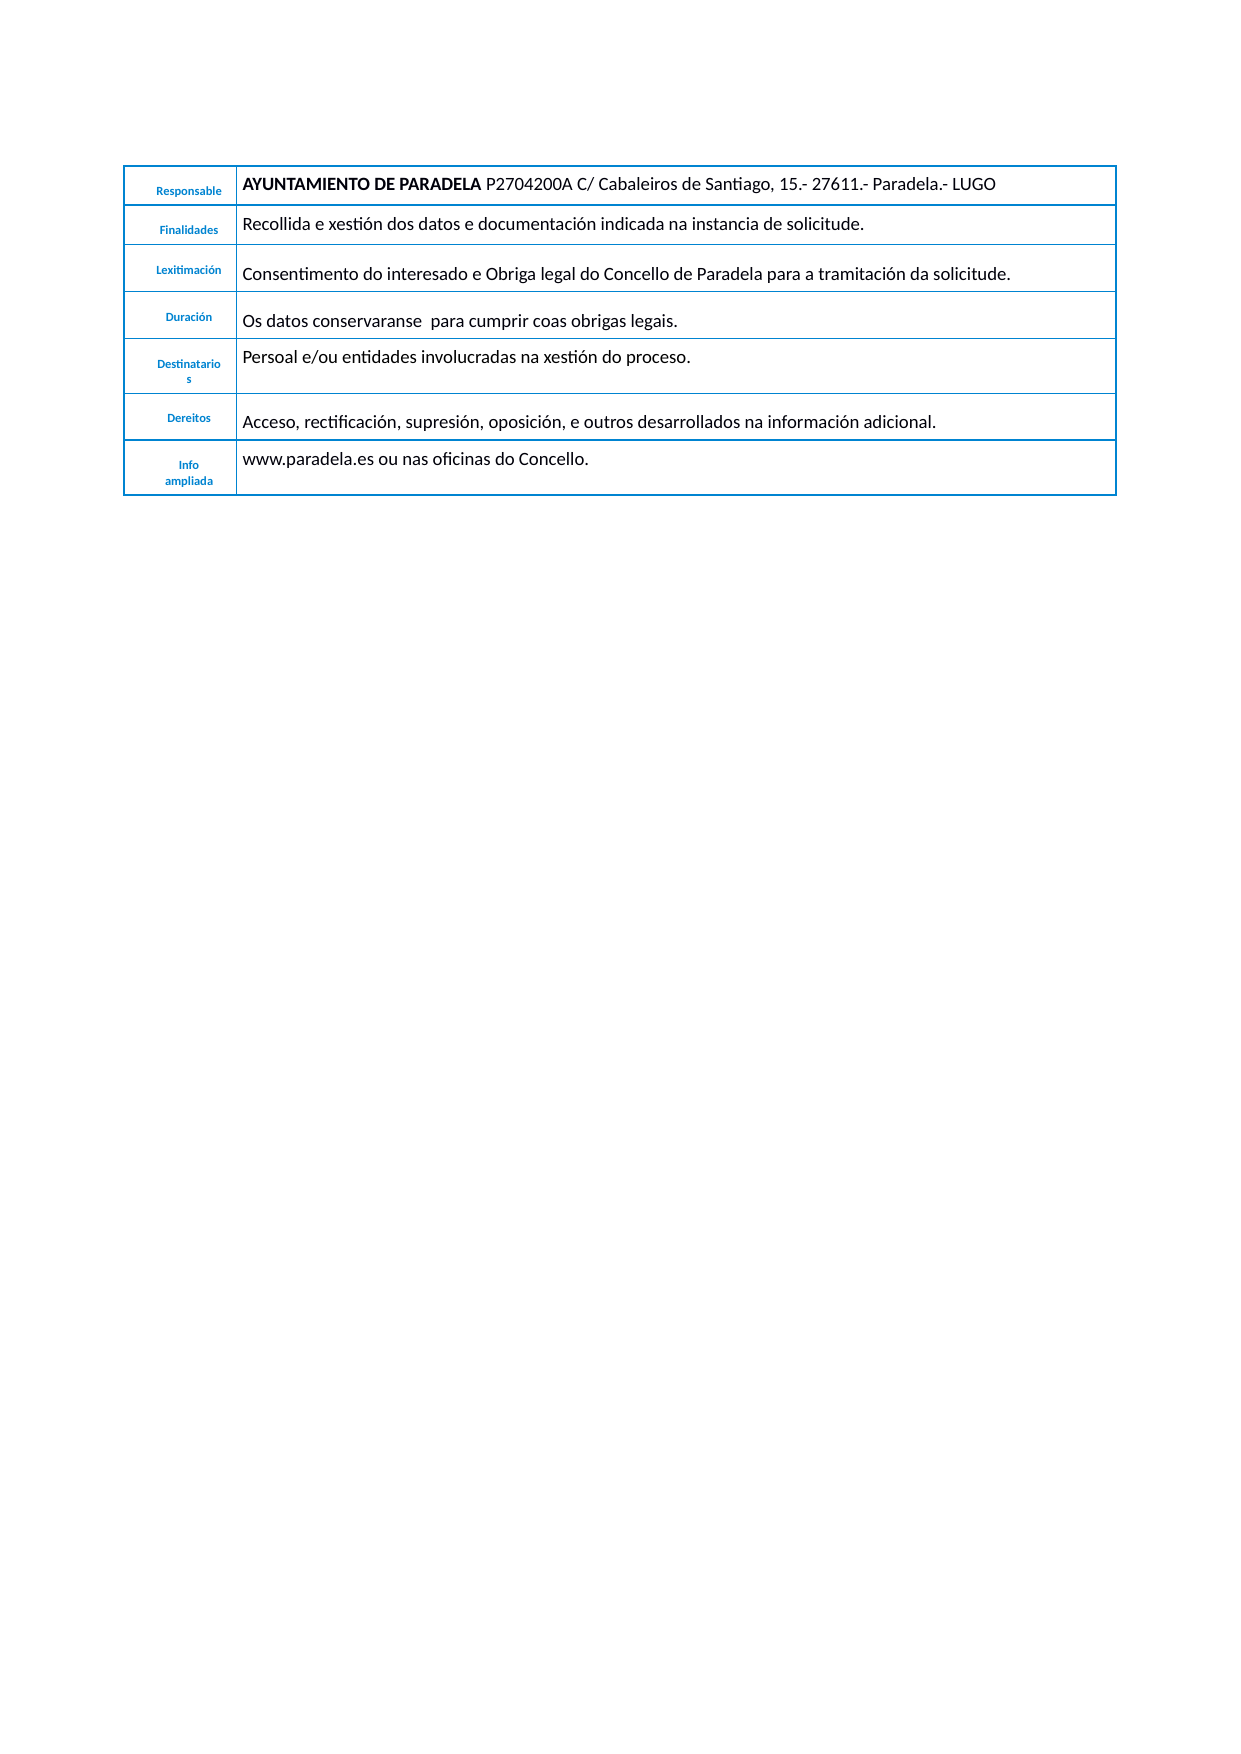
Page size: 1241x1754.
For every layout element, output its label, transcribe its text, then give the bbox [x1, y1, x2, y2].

table_cell www.paradela.es ou nas oficinas do Concello. [237, 441, 1115, 494]
table_cell Destinatarios [125, 339, 236, 392]
table_cell Consentimento do interesado e Obriga legal do Concello de Paradela para a tramitación da solicitude. [237, 245, 1115, 291]
table_cell Info ampliada [125, 441, 236, 494]
table_cell Persoal e/ou entidades involucradas na xestión do proceso. [237, 339, 1115, 392]
table_header AYUNTAMIENTO DE PARADELA P2704200A C/ Cabaleiros de Santiago, 15.- 27611.- Paradela.- LUGO [237, 167, 1115, 204]
table_cell Finalidades [125, 206, 236, 244]
table_header Responsable [125, 167, 236, 204]
table_cell Acceso, rectificación, supresión, oposición, e outros desarrollados na información adicional. [237, 394, 1115, 439]
table_cell Os datos conservaranse para cumprir coas obrigas legais. [237, 292, 1115, 338]
table_cell Dereitos [125, 394, 236, 439]
table_cell Recollida e xestión dos datos e documentación indicada na instancia de solicitude. [237, 206, 1115, 244]
table_cell Lexitimación [125, 245, 236, 291]
table_cell Duración [125, 292, 236, 338]
